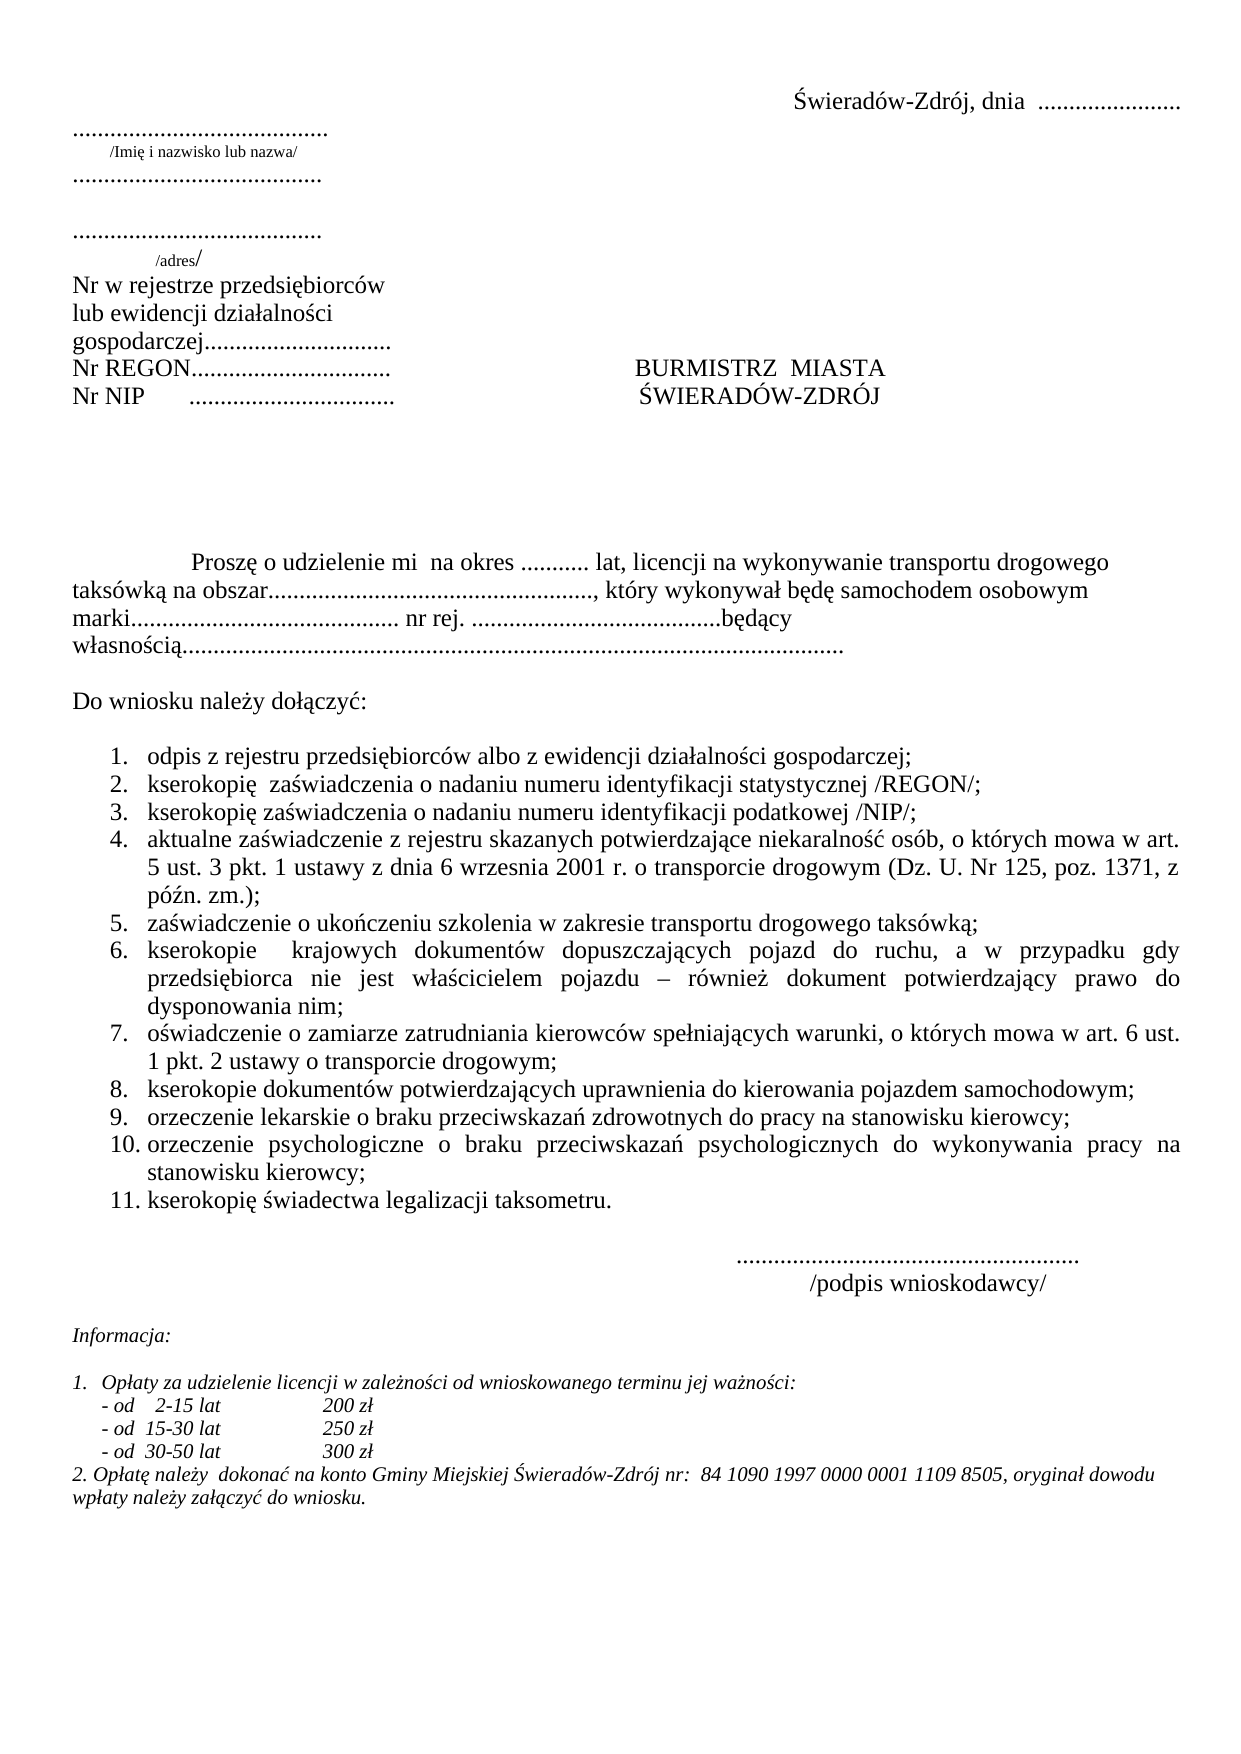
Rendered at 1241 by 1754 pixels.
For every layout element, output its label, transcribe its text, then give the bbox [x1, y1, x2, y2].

text - od 2-15 lat 200 zł [101, 1394, 1181, 1417]
text /adres/ [72, 244, 1181, 271]
list kserokopię świadectwa legalizacji taksometru. [109, 1186, 1181, 1213]
text /podpis wnioskodawcy/ [72, 1269, 1181, 1297]
text - od 15-30 lat 250 zł [101, 1417, 1181, 1440]
list kserokopie krajowych dokumentów dopuszczających pojazd do ruchu, a w przypadku gdy przedsiębiorca nie jest właścicielem pojazdu – również dokument potwierdzający prawo do dysponowania nim; [109, 936, 1181, 1019]
list orzeczenie psychologiczne o braku przeciwskazań psychologicznych do wykonywania pracy na stanowisku kierowcy; [109, 1130, 1181, 1186]
text Informacja: [72, 1324, 1181, 1347]
text - od 30-50 lat 300 zł [101, 1440, 1181, 1463]
list orzeczenie lekarskie o braku przeciwskazań zdrowotnych do pracy na stanowisku kierowcy; [109, 1103, 1181, 1130]
text gospodarczej.............................. [72, 327, 1181, 354]
list Opłaty za udzielenie licencji w zależności od wnioskowanego terminu jej ważności: [72, 1371, 1181, 1394]
list oświadczenie o zamiarze zatrudniania kierowców spełniających warunki, o których mowa w art. 6 ust. 1 pkt. 2 ustawy o transporcie drogowym; [109, 1019, 1181, 1075]
list kserokopię zaświadczenia o nadaniu numeru identyfikacji statystycznej /REGON/; [109, 770, 1181, 798]
list zaświadczenie o ukończeniu szkolenia w zakresie transportu drogowego taksówką; [109, 909, 1181, 936]
text 2. Opłatę należy dokonać na konto Gminy Miejskiej Świeradów-Zdrój nr: 84 1090 1997 0000 0001 1109 8505, oryginał dowodu wpłaty należy załączyć do wniosku. [72, 1463, 1181, 1509]
text Proszę o udzielenie mi na okres ........... lat, licencji na wykonywanie transportu drogowego taksówką na obszar...................................................., który wykonywał będę samochodem osobowym marki........................................... nr rej. ........................................będący własnością.......................................................................................................... [72, 548, 1181, 659]
text Do wniosku należy dołączyć: [72, 687, 1181, 715]
text ....................................................... [72, 1241, 1181, 1269]
list aktualne zaświadczenie z rejestru skazanych potwierdzające niekaralność osób, o których mowa w art. 5 ust. 3 pkt. 1 ustawy z dnia 6 wrzesnia 2001 r. o transporcie drogowym (Dz. U. Nr 125, poz. 1371, z późn. zm.); [109, 826, 1181, 909]
text ........................................ [72, 161, 1181, 188]
text ........................................ [72, 216, 1181, 244]
text /Imię i nazwisko lub nazwa/ [72, 142, 1181, 161]
text lub ewidencji działalności [72, 299, 1181, 327]
text Nr REGON................................ BURMISTRZ MIASTA [72, 354, 1181, 382]
text Nr w rejestrze przedsiębiorców [72, 271, 1181, 299]
list odpis z rejestru przedsiębiorców albo z ewidencji działalności gospodarczej; [109, 742, 1181, 770]
text ......................................... [72, 114, 1181, 142]
list kserokopię zaświadczenia o nadaniu numeru identyfikacji podatkowej /NIP/; [109, 798, 1181, 826]
text Nr NIP ................................. ŚWIERADÓW-ZDRÓJ [72, 382, 1181, 410]
list kserokopie dokumentów potwierdzających uprawnienia do kierowania pojazdem samochodowym; [109, 1075, 1181, 1103]
text Świeradów-Zdrój, dnia ....................... [72, 87, 1181, 114]
